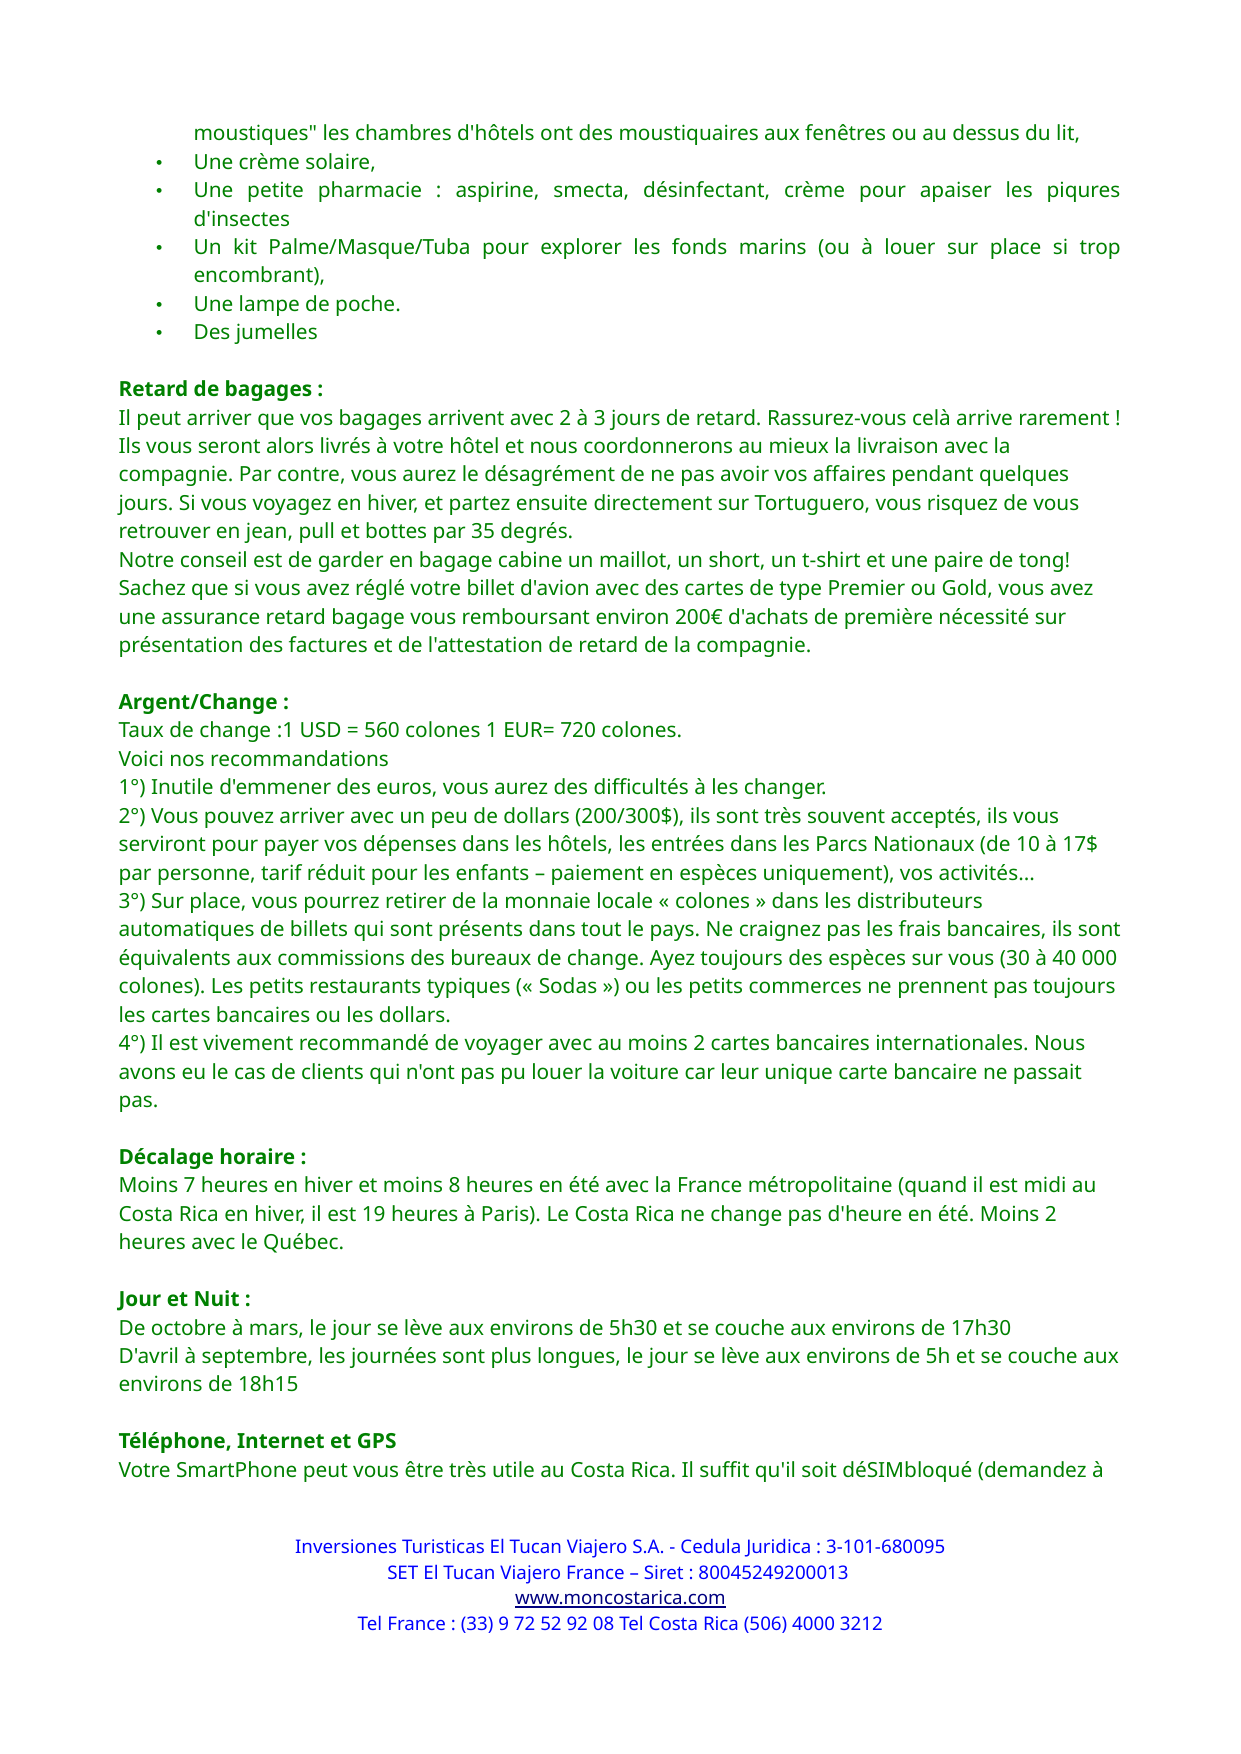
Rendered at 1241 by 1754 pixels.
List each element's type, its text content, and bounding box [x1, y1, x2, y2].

text Moins 7 heures en hiver et moins 8 heures en été avec la France métropolitaine (quand il est midi au Costa Rica en hiver, il est 19 heures à Paris). Le Costa Rica ne change pas d'heure en été. Moins 2 heures avec le Québec. [118, 1171, 1122, 1284]
text Argent/Change : [118, 687, 1122, 716]
list Une petite pharmacie : aspirine, smecta, désinfectant, crème pour apaiser les piqures d'insectes [156, 175, 1122, 232]
text 4°) Il est vivement recommandé de voyager avec au moins 2 cartes bancaires internationales. Nous avons eu le cas de clients qui n'ont pas pu louer la voiture car leur unique carte bancaire ne passait pas. [118, 1028, 1122, 1114]
list Une crème solaire, [156, 147, 1122, 175]
text Décalage horaire : [118, 1142, 1122, 1171]
list Un kit Palme/Masque/Tuba pour explorer les fonds marins (ou à louer sur place si trop encombrant), [156, 232, 1122, 289]
text 1°) Inutile d'emmener des euros, vous aurez des difficultés à les changer. [118, 772, 1122, 801]
text Taux de change :1 USD = 560 colones 1 EUR= 720 colones. [118, 716, 1122, 744]
text Retard de bagages : [118, 374, 1122, 403]
text Il peut arriver que vos bagages arrivent avec 2 à 3 jours de retard. Rassurez-vous celà arrive rarement ! Ils vous seront alors livrés à votre hôtel et nous coordonnerons au mieux la livraison avec la compagnie. Par contre, vous aurez le désagrément de ne pas avoir vos affaires pendant quelques jours. Si vous voyagez en hiver, et partez ensuite directement sur Tortuguero, vous risquez de vous retrouver en jean, pull et bottes par 35 degrés. Notre conseil est de garder en bagage cabine un maillot, un short, un t-shirt et une paire de tong! Sachez que si vous avez réglé votre billet d'avion avec des cartes de type Premier ou Gold, vous avez une assurance retard bagage vous remboursant environ 200€ d'achats de première nécessité sur présentation des factures et de l'attestation de retard de la compagnie. [118, 403, 1122, 659]
list Des jumelles [156, 317, 1122, 346]
text Votre SmartPhone peut vous être très utile au Costa Rica. Il suffit qu'il soit déSIMbloqué (demandez à [118, 1455, 1122, 1483]
text Voici nos recommandations [118, 744, 1122, 772]
text Téléphone, Internet et GPS [118, 1398, 1122, 1455]
text Jour et Nuit : De octobre à mars, le jour se lève aux environs de 5h30 et se couche aux environs de 17h30 D'avril à septembre, les journées sont plus longues, le jour se lève aux environs de 5h et se couche aux environs de 18h15 [118, 1284, 1122, 1398]
list moustiques" les chambres d'hôtels ont des moustiquaires aux fenêtres ou au dessus du lit, [156, 118, 1122, 147]
text 2°) Vous pouvez arriver avec un peu de dollars (200/300$), ils sont très souvent acceptés, ils vous serviront pour payer vos dépenses dans les hôtels, les entrées dans les Parcs Nationaux (de 10 à 17$ par personne, tarif réduit pour les enfants – paiement en espèces uniquement), vos activités... [118, 801, 1122, 886]
text 3°) Sur place, vous pourrez retirer de la monnaie locale « colones » dans les distributeurs automatiques de billets qui sont présents dans tout le pays. Ne craignez pas les frais bancaires, ils sont équivalents aux commissions des bureaux de change. Ayez toujours des espèces sur vous (30 à 40 000 colones). Les petits restaurants typiques (« Sodas ») ou les petits commerces ne prennent pas toujours les cartes bancaires ou les dollars. [118, 886, 1122, 1028]
list Une lampe de poche. [156, 289, 1122, 317]
